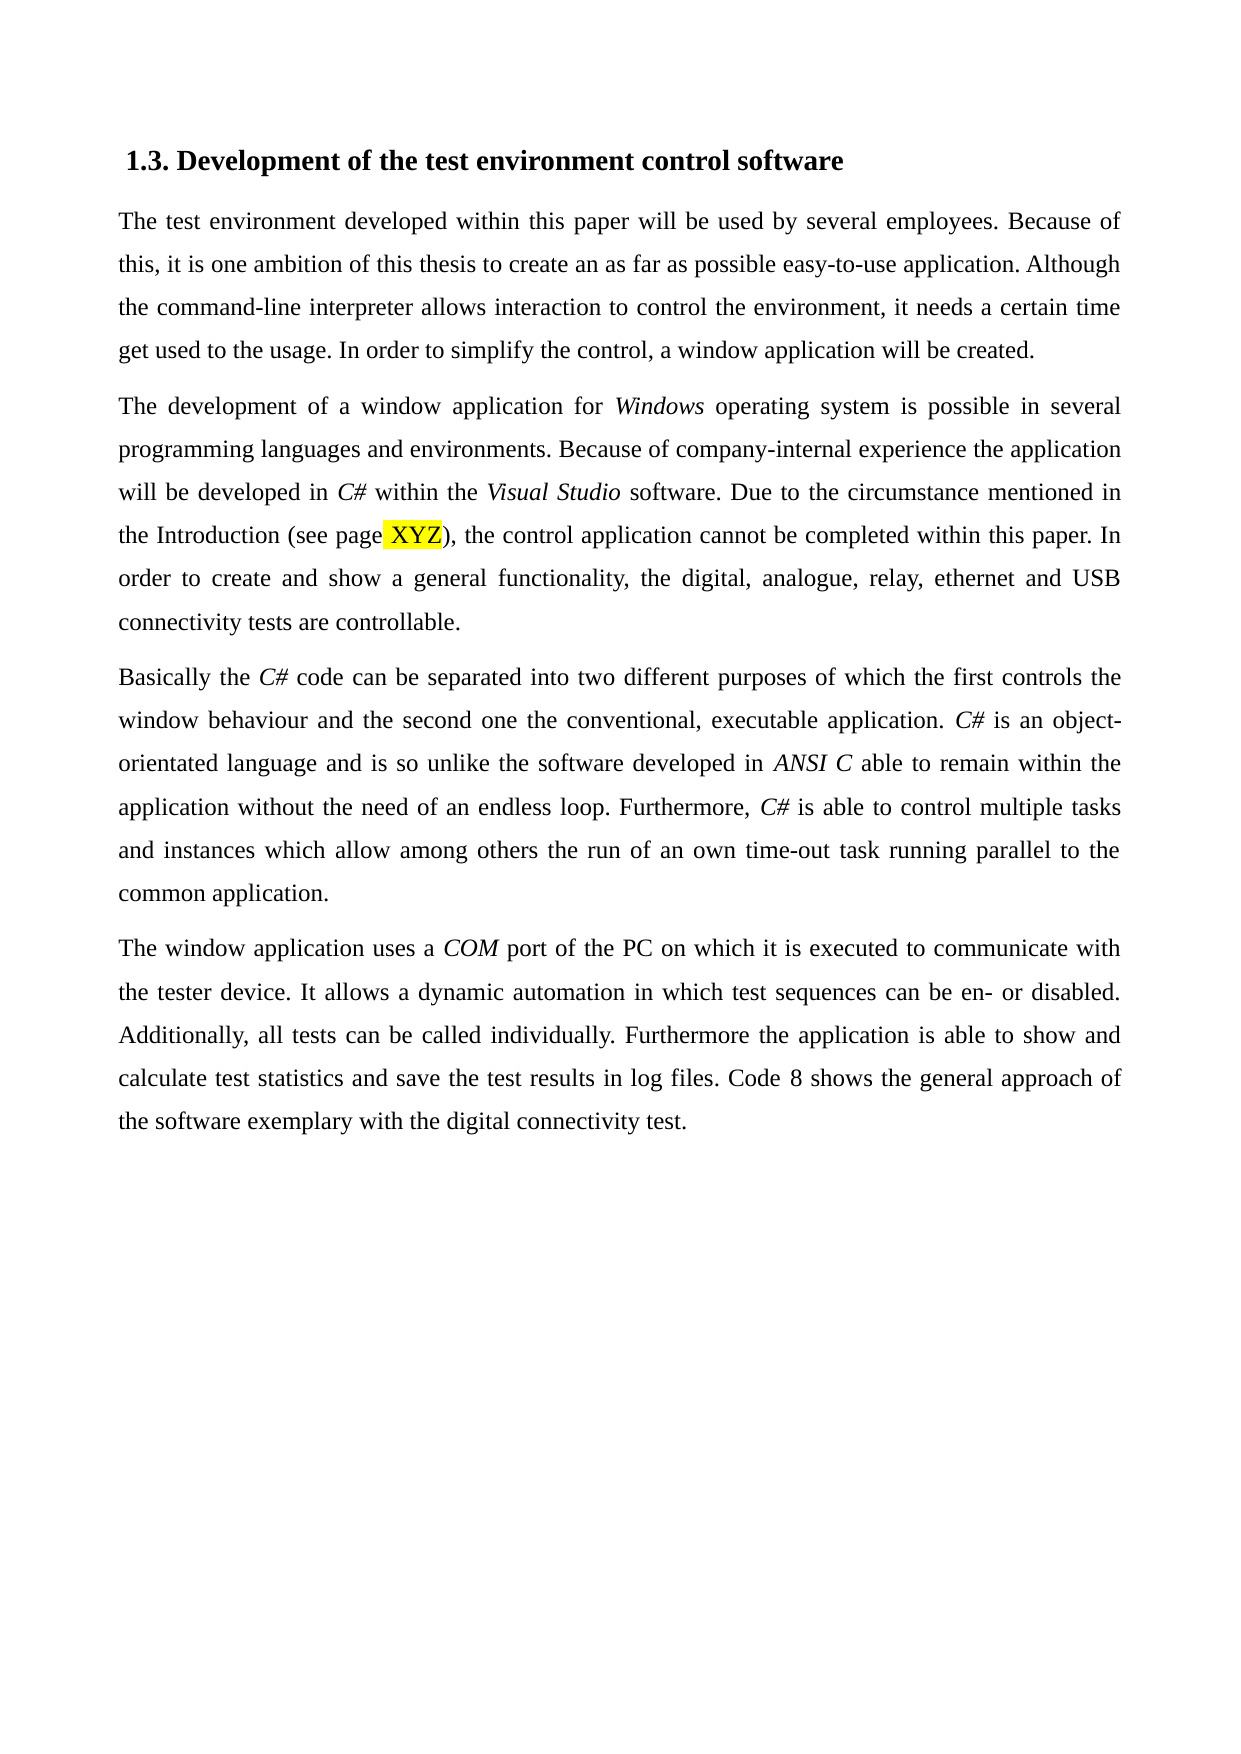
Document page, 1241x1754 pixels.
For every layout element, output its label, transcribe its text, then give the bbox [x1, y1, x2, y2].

text The test environment developed within this paper will be used by several employees. Because of this, it is one ambition of this thesis to create an as far as possible easy-to-use application. Although the command-line interpreter allows interaction to control the environment, it needs a certain time get used to the usage. In order to simplify the control, a window application will be created. [118, 206, 1122, 364]
text Basically the C# code can be separated into two different purposes of which the first controls the window behaviour and the second one the conventional, executable application. C# is an object-orientated language and is so unlike the software developed in ANSI C able to remain within the application without the need of an endless loop. Furthermore, C# is able to control multiple tasks and instances which allow among others the run of an own time-out task running parallel to the common application. [118, 662, 1122, 907]
subtitle Development of the test environment control software [118, 143, 1122, 177]
text The window application uses a COM port of the PC on which it is executed to communicate with the tester device. It allows a dynamic automation in which test sequences can be en- or disabled. Additionally, all tests can be called individually. Furthermore the application is able to show and calculate test statistics and save the test results in log files. Code 8 shows the general approach of the software exemplary with the digital connectivity test. [118, 933, 1122, 1135]
text The development of a window application for Windows operating system is possible in several programming languages and environments. Because of company-internal experience the application will be developed in C# within the Visual Studio software. Due to the circumstance mentioned in the Introduction (see page XYZ), the control application cannot be completed within this paper. In order to create and show a general functionality, the digital, analogue, relay, ethernet and USB connectivity tests are controllable. [118, 391, 1122, 635]
